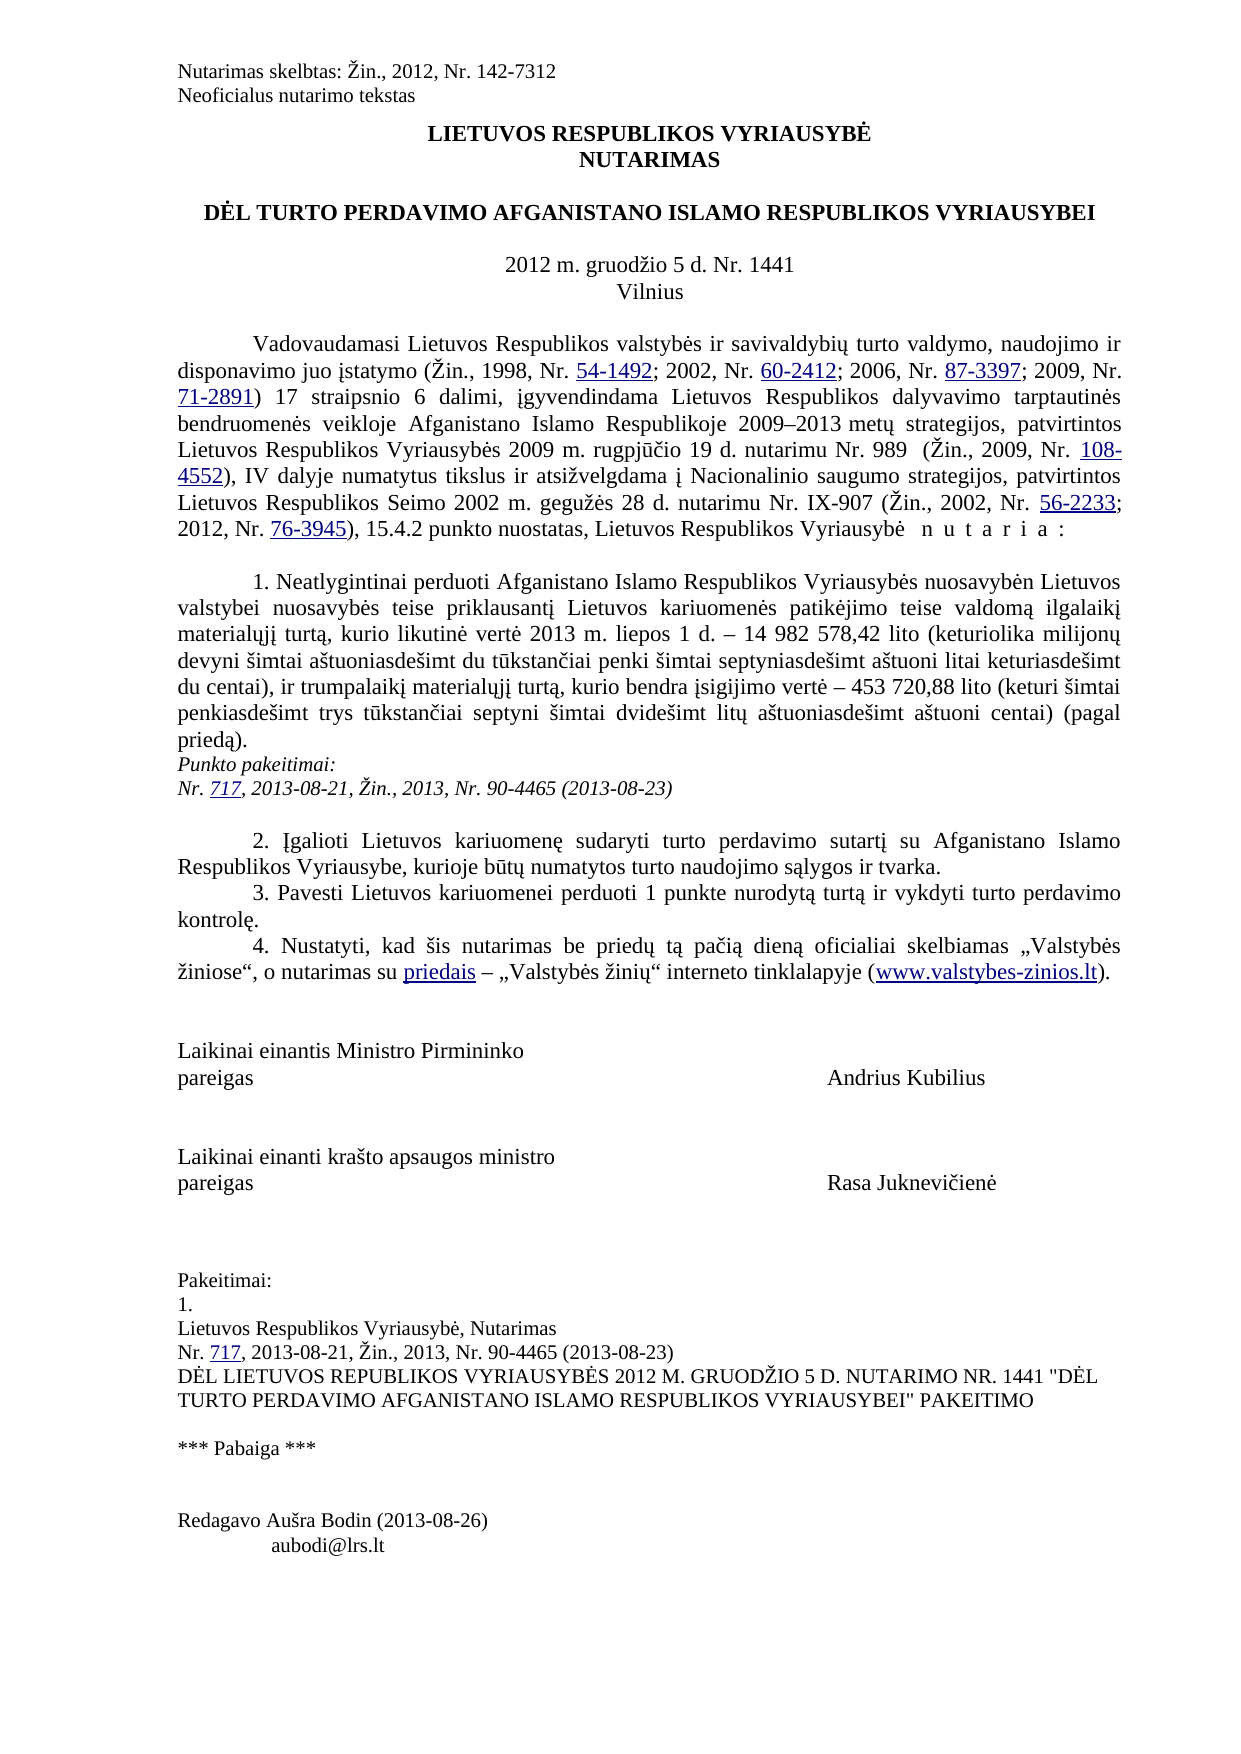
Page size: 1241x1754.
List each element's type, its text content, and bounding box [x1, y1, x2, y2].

text 1. Neatlygintinai perduoti Afganistano Islamo Respublikos Vyriausybės nuosavybėn Lietuvos valstybei nuosavybės teise priklausantį Lietuvos kariuomenės patikėjimo teise valdomą ilgalaikį materialųjį turtą, kurio likutinė vertė 2013 m. liepos 1 d. – 14 982 578,42 lito (keturiolika milijonų devyni šimtai aštuoniasdešimt du tūkstančiai penki šimtai septyniasdešimt aštuoni litai keturiasdešimt du centai), ir trumpalaikį materialųjį turtą, kurio bendra įsigijimo vertė – 453 720,88 lito (keturi šimtai penkiasdešimt trys tūkstančiai septyni šimtai dvidešimt litų aštuoniasdešimt aštuoni centai) (pagal priedą). [177, 568, 1122, 752]
subtitle Lietuvos Respublikos Vyriausybė [177, 120, 1122, 146]
text nutarimas [177, 146, 1122, 172]
text Redagavo Aušra Bodin (2013-08-26) [177, 1508, 1122, 1532]
text 4. Nustatyti, kad šis nutarimas be priedų tą pačią dieną oficialiai skelbiamas „Valstybės žiniose“, o nutarimas su priedais – „Valstybės žinių“ interneto tinklalapyje (www.valstybes-zinios.lt). [177, 932, 1122, 985]
text Nr. 717, 2013-08-21, Žin., 2013, Nr. 90-4465 (2013-08-23) [177, 776, 1122, 800]
text Neoficialus nutarimo tekstas [177, 83, 1122, 107]
text *** Pabaiga *** [177, 1436, 1122, 1460]
text 2012 m. gruodžio 5 d. Nr. 1441 Vilnius [177, 251, 1122, 304]
text Punkto pakeitimai: [177, 752, 1122, 776]
text aubodi@lrs.lt [177, 1532, 1122, 1557]
text Nutarimas skelbtas: Žin., 2012, Nr. 142-7312 [177, 59, 1122, 83]
text 2. Įgalioti Lietuvos kariuomenę sudaryti turto perdavimo sutartį su Afganistano Islamo Respublikos Vyriausybe, kurioje būtų numatytos turto naudojimo sąlygos ir tvarka. [177, 827, 1122, 879]
text Vadovaudamasi Lietuvos Respublikos valstybės ir savivaldybių turto valdymo, naudojimo ir disponavimo juo įstatymo (Žin., 1998, Nr. 54-1492; 2002, Nr. 60-2412; 2006, Nr. 87-3397; 2009, Nr. 71-2891) 17 straipsnio 6 dalimi, įgyvendindama Lietuvos Respublikos dalyvavimo tarptautinės bendruomenės veikloje Afganistano Islamo Respublikoje 2009–2013 metų strategijos, patvirtintos Lietuvos Respublikos Vyriausybės 2009 m. rugpjūčio 19 d. nutarimu Nr. 989 (Žin., 2009, Nr. 108-4552), IV dalyje numatytus tikslus ir atsižvelgdama į Nacionalinio saugumo strategijos, patvirtintos Lietuvos Respublikos Seimo 2002 m. gegužės 28 d. nutarimu Nr. IX-907 (Žin., 2002, Nr. 56-2233; 2012, Nr. 76-3945), 15.4.2 punkto nuostatas, Lietuvos Respublikos Vyriausybė nutaria: [177, 331, 1122, 541]
text Dėl TURTO PERDAVIMO Afganistano islamo respublikOS VYRIAUSYBEI [177, 199, 1122, 225]
text 3. Pavesti Lietuvos kariuomenei perduoti 1 punkte nurodytą turtą ir vykdyti turto perdavimo kontrolę. [177, 879, 1122, 932]
text Nr. 717, 2013-08-21, Žin., 2013, Nr. 90-4465 (2013-08-23) [177, 1340, 1122, 1364]
text Laikinai einanti krašto apsaugos ministro pareigas Rasa Juknevičienė [177, 1143, 1122, 1196]
text Lietuvos Respublikos Vyriausybė, Nutarimas [177, 1316, 1122, 1340]
text Pakeitimai: [177, 1268, 1122, 1292]
text DĖL LIETUVOS REPUBLIKOS VYRIAUSYBĖS 2012 M. GRUODŽIO 5 D. NUTARIMO NR. 1441 "DĖL TURTO PERDAVIMO AFGANISTANO ISLAMO RESPUBLIKOS VYRIAUSYBEI" PAKEITIMO [177, 1364, 1122, 1412]
text Laikinai einantis Ministro Pirmininko pareigas Andrius Kubilius [177, 1037, 1122, 1090]
text 1. [177, 1292, 1122, 1316]
